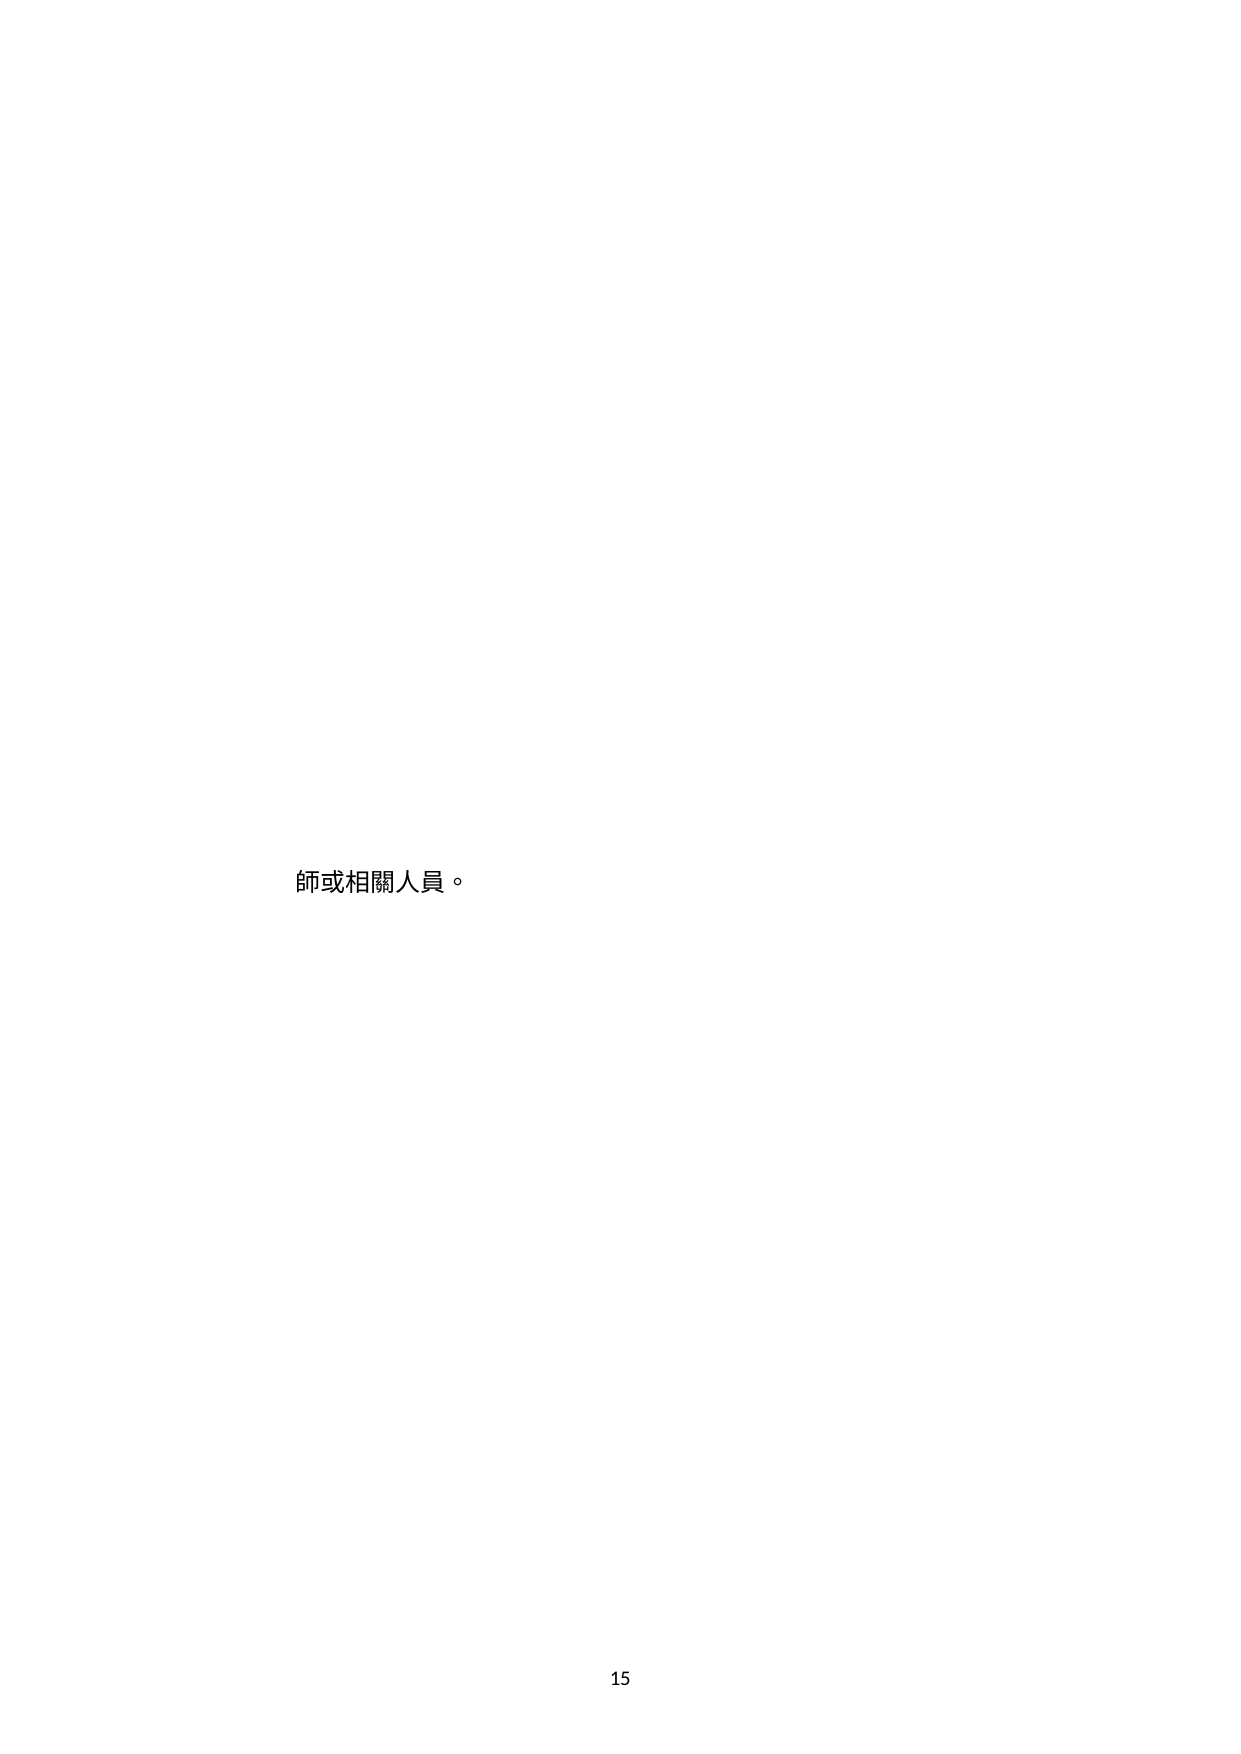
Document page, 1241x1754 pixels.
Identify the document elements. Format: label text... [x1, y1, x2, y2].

text 師或相關人員。 [118, 839, 1122, 901]
